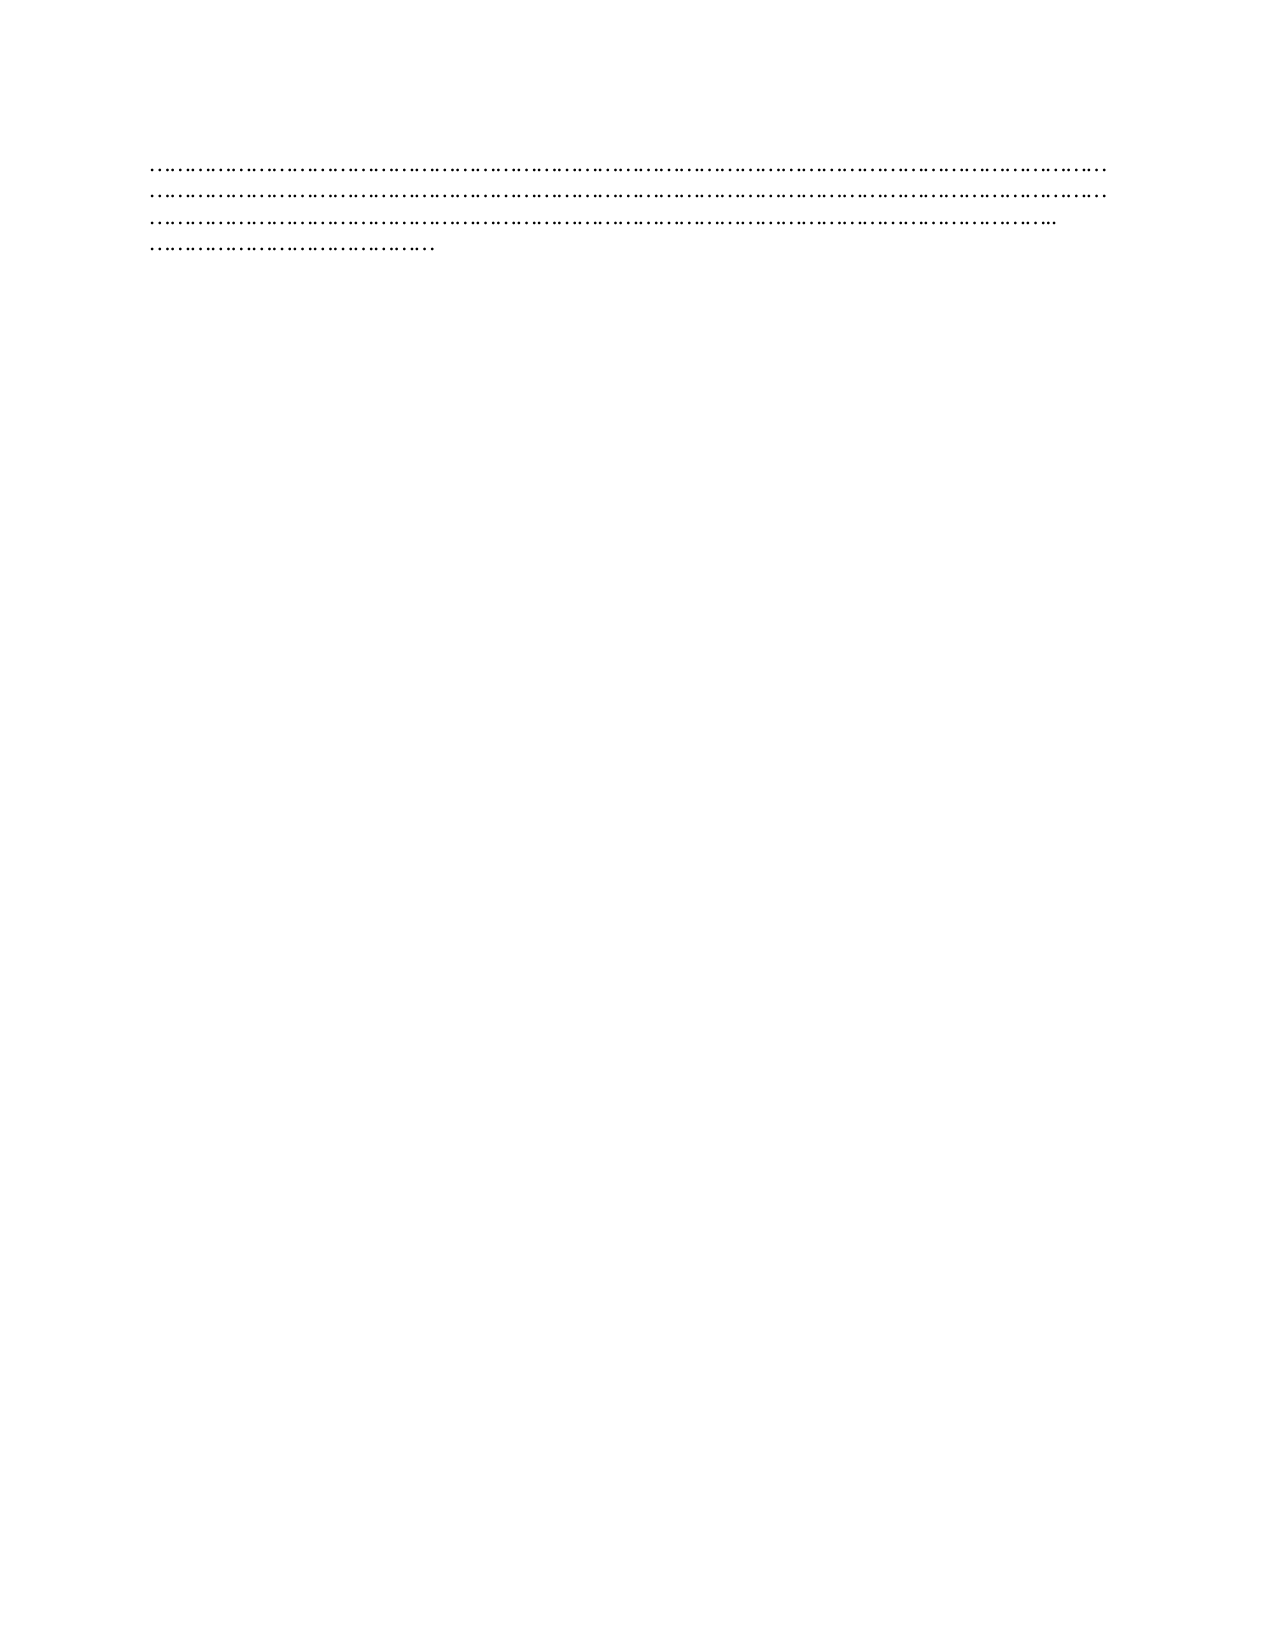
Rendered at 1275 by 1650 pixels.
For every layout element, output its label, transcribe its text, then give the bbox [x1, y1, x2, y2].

text ………………………………………………………………………………………………………………………………………………………………………………………………………………………………………………………………………………………………………………………………………………………………………………..…………………………………… [150, 150, 1125, 255]
